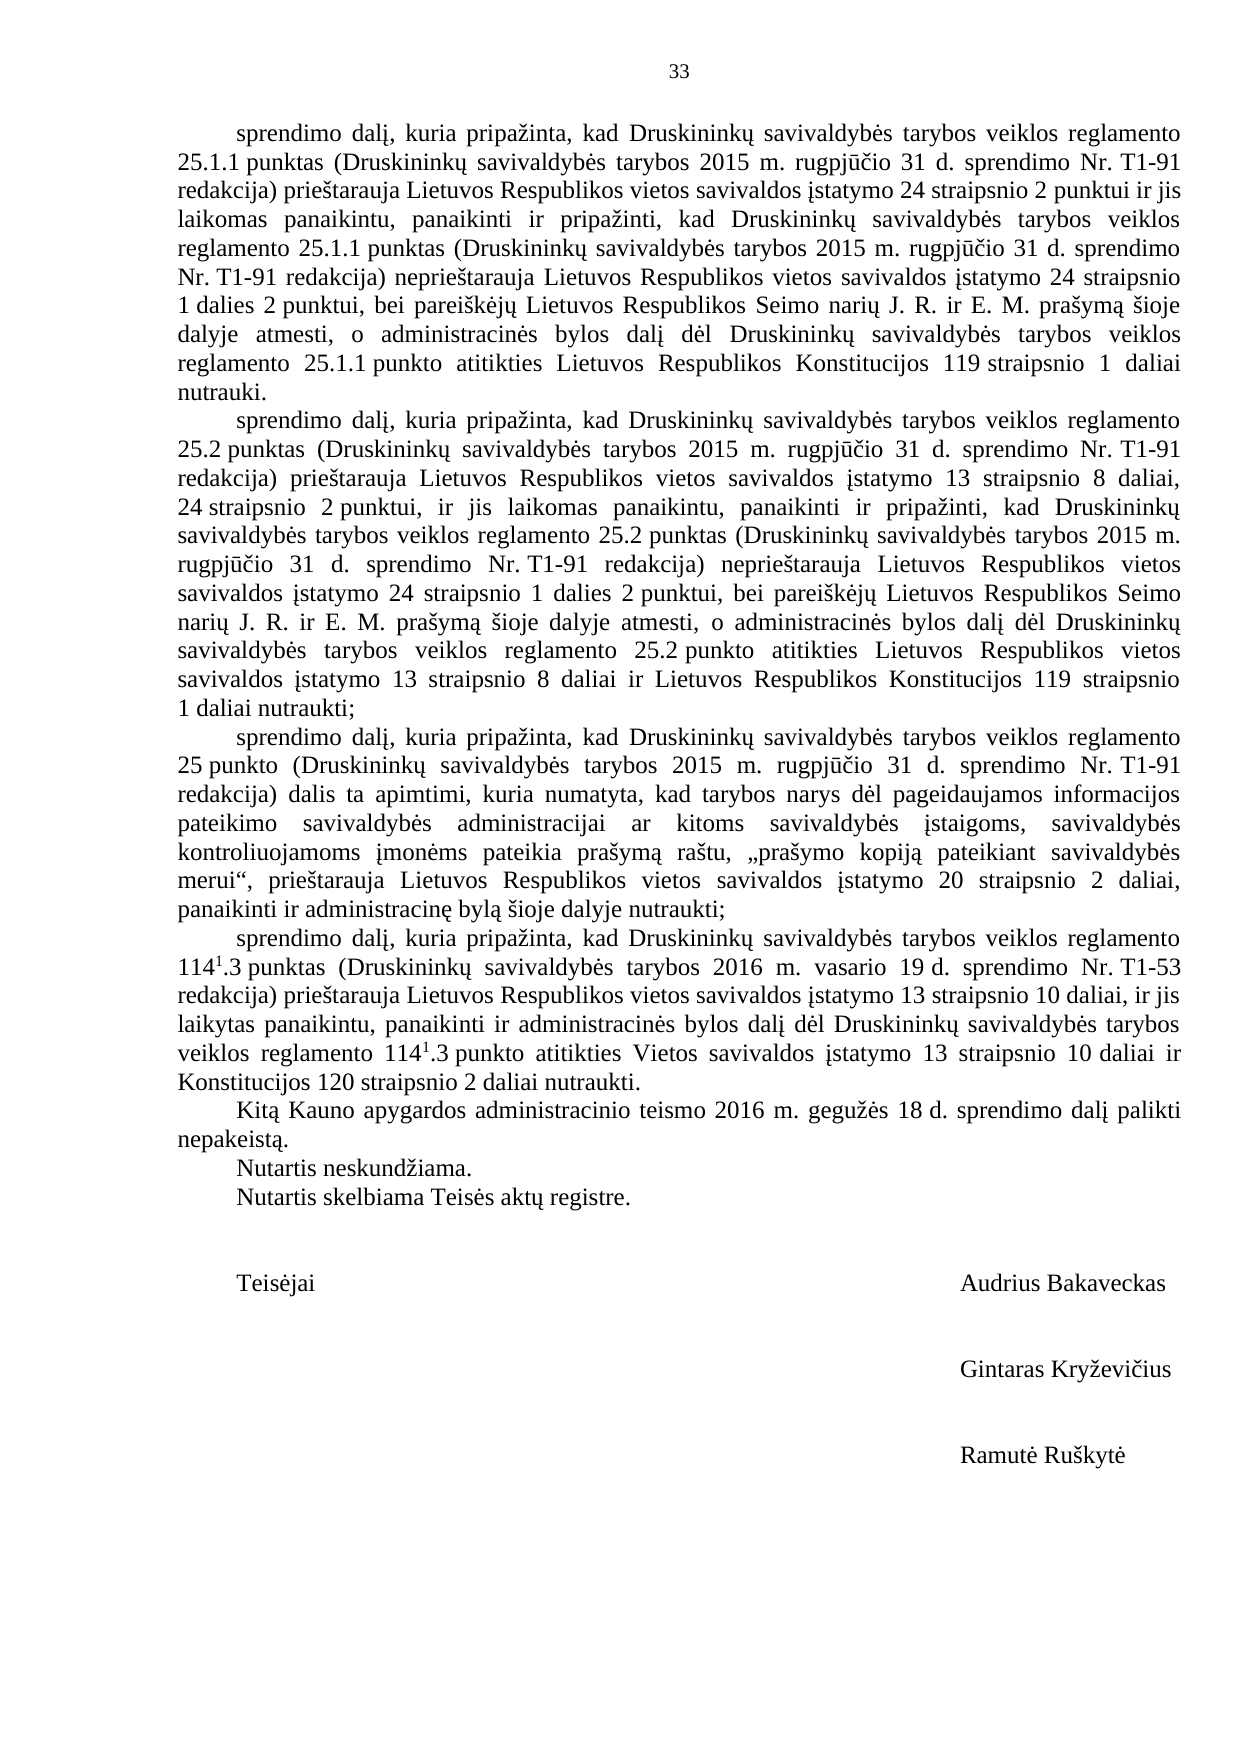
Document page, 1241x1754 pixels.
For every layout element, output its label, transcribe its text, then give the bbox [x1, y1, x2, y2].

text Ramutė Ruškytė [177, 1441, 1181, 1469]
text Nutartis skelbiama Teisės aktų registre. [177, 1182, 1181, 1211]
text sprendimo dalį, kuria pripažinta, kad Druskininkų savivaldybės tarybos veiklos reglamento 1141.3 punktas (Druskininkų savivaldybės tarybos 2016 m. vasario 19 d. sprendimo Nr. T1-53 redakcija) prieštarauja Lietuvos Respublikos vietos savivaldos įstatymo 13 straipsnio 10 daliai, ir jis laikytas panaikintu, panaikinti ir administracinės bylos dalį dėl Druskininkų savivaldybės tarybos veiklos reglamento 1141.3 punkto atitikties Vietos savivaldos įstatymo 13 straipsnio 10 daliai ir Konstitucijos 120 straipsnio 2 daliai nutraukti. [177, 923, 1181, 1096]
text Nutartis neskundžiama. [177, 1153, 1181, 1182]
text sprendimo dalį, kuria pripažinta, kad Druskininkų savivaldybės tarybos veiklos reglamento 25.2 punktas (Druskininkų savivaldybės tarybos 2015 m. rugpjūčio 31 d. sprendimo Nr. T1-91 redakcija) prieštarauja Lietuvos Respublikos vietos savivaldos įstatymo 13 straipsnio 8 daliai, 24 straipsnio 2 punktui, ir jis laikomas panaikintu, panaikinti ir pripažinti, kad Druskininkų savivaldybės tarybos veiklos reglamento 25.2 punktas (Druskininkų savivaldybės tarybos 2015 m. rugpjūčio 31 d. sprendimo Nr. T1-91 redakcija) neprieštarauja Lietuvos Respublikos vietos savivaldos įstatymo 24 straipsnio 1 dalies 2 punktui, bei pareiškėjų Lietuvos Respublikos Seimo narių J. R. ir E. M. prašymą šioje dalyje atmesti, o administracinės bylos dalį dėl Druskininkų savivaldybės tarybos veiklos reglamento 25.2 punkto atitikties Lietuvos Respublikos vietos savivaldos įstatymo 13 straipsnio 8 daliai ir Lietuvos Respublikos Konstitucijos 119 straipsnio 1 daliai nutraukti; [177, 406, 1181, 722]
text Teisėjai Audrius Bakaveckas [177, 1268, 1181, 1297]
text Gintaras Kryževičius [177, 1354, 1181, 1383]
text Kitą Kauno apygardos administracinio teismo 2016 m. gegužės 18 d. sprendimo dalį palikti nepakeistą. [177, 1096, 1181, 1153]
text sprendimo dalį, kuria pripažinta, kad Druskininkų savivaldybės tarybos veiklos reglamento 25.1.1 punktas (Druskininkų savivaldybės tarybos 2015 m. rugpjūčio 31 d. sprendimo Nr. T1-91 redakcija) prieštarauja Lietuvos Respublikos vietos savivaldos įstatymo 24 straipsnio 2 punktui ir jis laikomas panaikintu, panaikinti ir pripažinti, kad Druskininkų savivaldybės tarybos veiklos reglamento 25.1.1 punktas (Druskininkų savivaldybės tarybos 2015 m. rugpjūčio 31 d. sprendimo Nr. T1-91 redakcija) neprieštarauja Lietuvos Respublikos vietos savivaldos įstatymo 24 straipsnio 1 dalies 2 punktui, bei pareiškėjų Lietuvos Respublikos Seimo narių J. R. ir E. M. prašymą šioje dalyje atmesti, o administracinės bylos dalį dėl Druskininkų savivaldybės tarybos veiklos reglamento 25.1.1 punkto atitikties Lietuvos Respublikos Konstitucijos 119 straipsnio 1 daliai nutrauki. [177, 118, 1181, 406]
text sprendimo dalį, kuria pripažinta, kad Druskininkų savivaldybės tarybos veiklos reglamento 25 punkto (Druskininkų savivaldybės tarybos 2015 m. rugpjūčio 31 d. sprendimo Nr. T1-91 redakcija) dalis ta apimtimi, kuria numatyta, kad tarybos narys dėl pageidaujamos informacijos pateikimo savivaldybės administracijai ar kitoms savivaldybės įstaigoms, savivaldybės kontroliuojamoms įmonėms pateikia prašymą raštu, „prašymo kopiją pateikiant savivaldybės merui“, prieštarauja Lietuvos Respublikos vietos savivaldos įstatymo 20 straipsnio 2 daliai, panaikinti ir administracinę bylą šioje dalyje nutraukti; [177, 722, 1181, 923]
